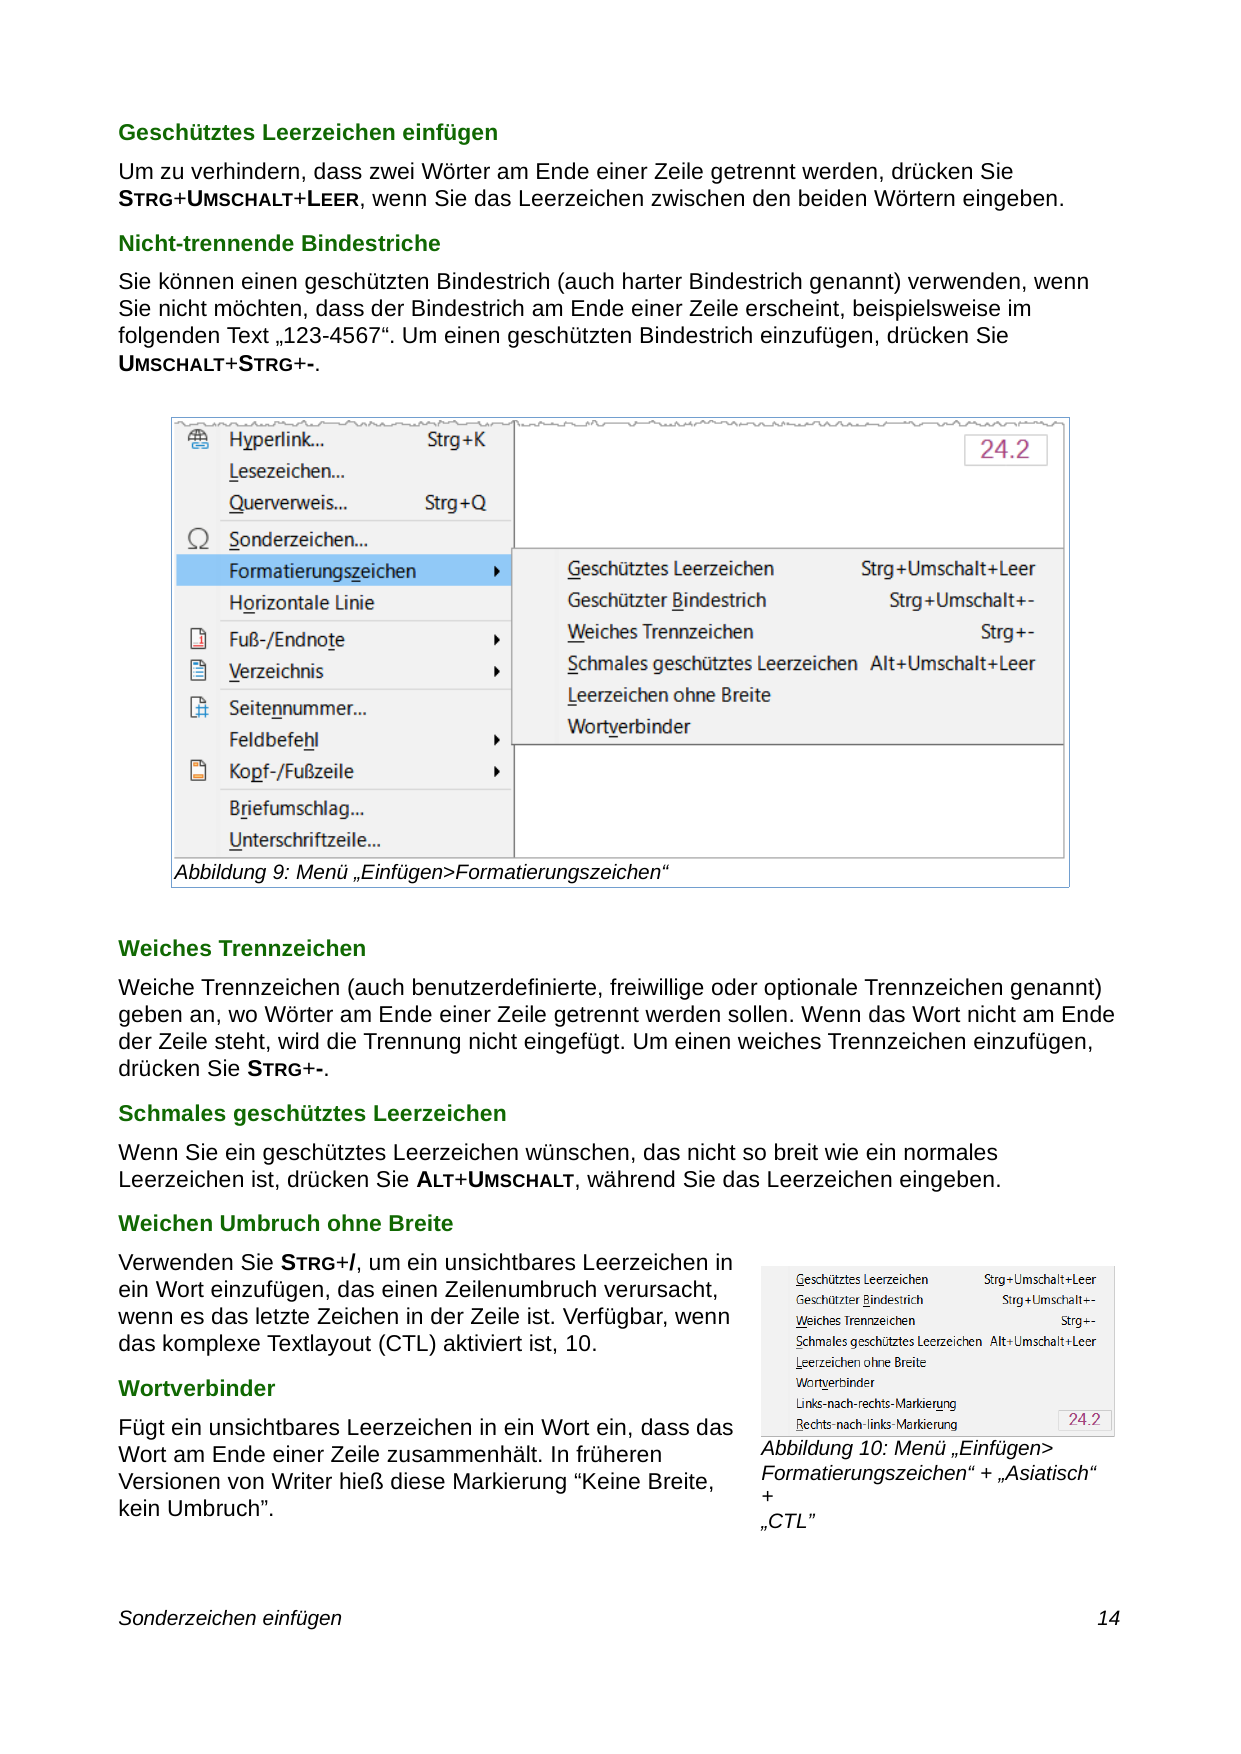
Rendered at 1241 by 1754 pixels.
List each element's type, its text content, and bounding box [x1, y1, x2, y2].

subtitle Schmales geschütztes Leerzeichen [118, 1099, 1122, 1126]
text Sie können einen geschützten Bindestrich (auch harter Bindestrich genannt) verwenden, wenn Sie nicht möchten, dass der Bindestrich am Ende einer Zeile erscheint, beispielsweise im folgenden Text „123-4567“. Um einen geschützten Bindestrich einzufügen, drücken Sie Umschalt+Strg+-. [118, 268, 1122, 376]
text Um zu verhindern, dass zwei Wörter am Ende einer Zeile getrennt werden, drücken Sie Strg+Umschalt+Leer, wenn Sie das Leerzeichen zwischen den beiden Wörtern eingeben. [118, 157, 1122, 211]
text Abbildung 10: Menü „Einfügen> Formatierungszeichen“ + „Asiatisch“ + „CTL” [761, 1437, 1115, 1533]
subtitle Weichen Umbruch ohne Breite [118, 1210, 1122, 1237]
subtitle Nicht-trennende Bindestriche [118, 229, 1122, 256]
subtitle Weiches Trennzeichen [118, 934, 1122, 961]
picture [761, 1266, 1115, 1437]
text Verwenden Sie Strg+/, um ein unsichtbares Leerzeichen in ein Wort einzufügen, das einen Zeilenumbruch verursacht, wenn es das letzte Zeichen in der Zeile ist. Verfügbar, wenn das komplexe Textlayout (CTL) aktiviert ist, Abbildung 10. [118, 1248, 1122, 1357]
text Abbildung 9: Menü „Einfügen>Formatierungszeichen“ [174, 860, 1066, 884]
picture [174, 420, 1066, 860]
text Wenn Sie ein geschütztes Leerzeichen wünschen, das nicht so breit wie ein normales Leerzeichen ist, drücken Sie Alt+Umschalt, während Sie das Leerzeichen eingeben. [118, 1138, 1122, 1192]
subtitle Wortverbinder [118, 1374, 761, 1402]
subtitle Geschütztes Leerzeichen einfügen [118, 118, 1122, 145]
text Weiche Trennzeichen (auch benutzerdefinierte, freiwillige oder optionale Trennzeichen genannt) geben an, wo Wörter am Ende einer Zeile getrennt werden sollen. Wenn das Wort nicht am Ende der Zeile steht, wird die Trennung nicht eingefügt. Um einen weiches Trennzeichen einzufügen, drücken Sie Strg+-. [118, 973, 1122, 1081]
text Fügt ein unsichtbares Leerzeichen in ein Wort ein, dass das Wort am Ende einer Zeile zusammenhält. In früheren Versionen von Writer hieß diese Markierung “Keine Breite, kein Umbruch”. [118, 1413, 761, 1522]
